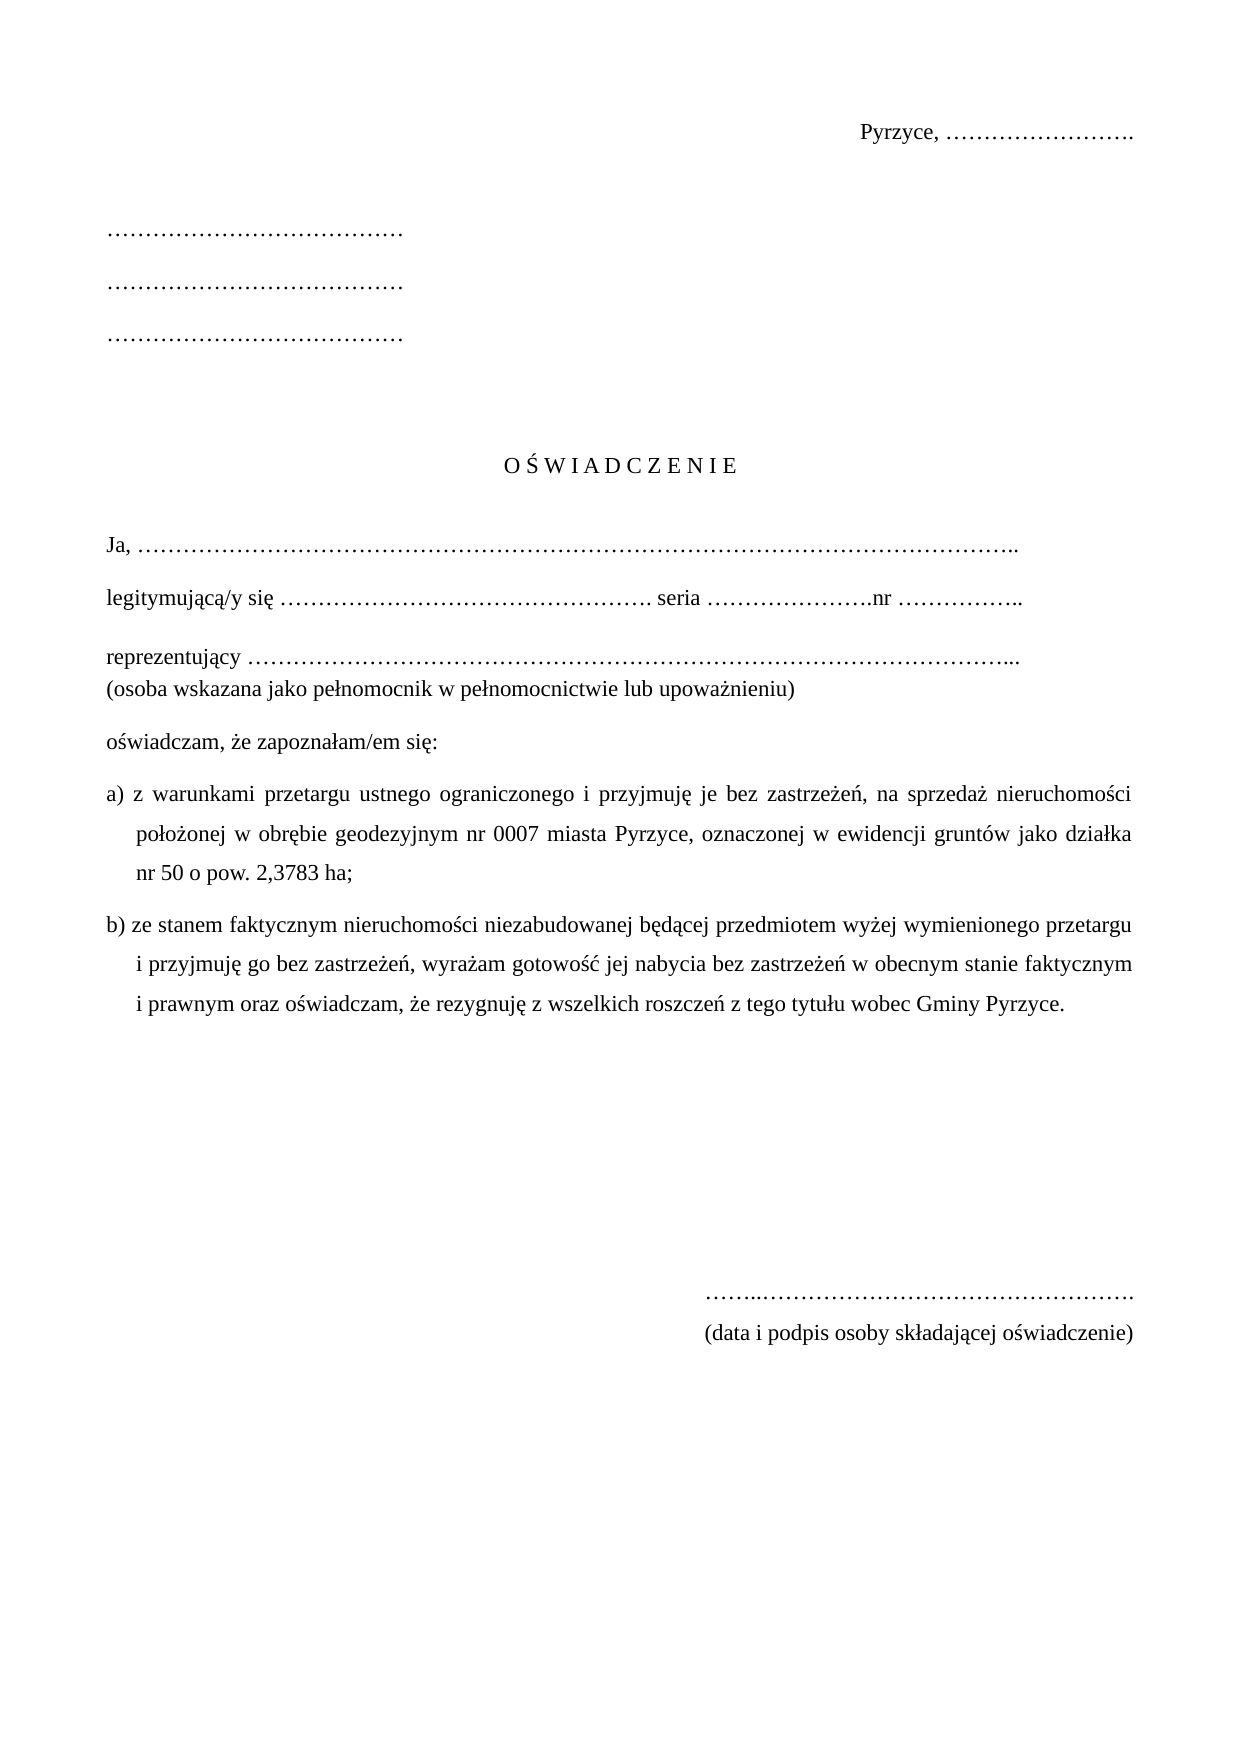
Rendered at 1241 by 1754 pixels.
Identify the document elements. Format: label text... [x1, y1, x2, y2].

text b) ze stanem faktycznym nieruchomości niezabudowanej będącej przedmiotem wyżej wymienionego przetargu i przyjmuję go bez zastrzeżeń, wyrażam gotowość jej nabycia bez zastrzeżeń w obecnym stanie faktycznym i prawnym oraz oświadczam, że rezygnuję z wszelkich roszczeń z tego tytułu wobec Gminy Pyrzyce. [106, 911, 1134, 1016]
text a) z warunkami przetargu ustnego ograniczonego i przyjmuję je bez zastrzeżeń, na sprzedaż nieruchomości położonej w obrębie geodezyjnym nr 0007 miasta Pyrzyce, oznaczonej w ewidencji gruntów jako działka nr 50 o pow. 2,3783 ha; [106, 780, 1134, 886]
text ………………………………… [106, 215, 1134, 241]
text (osoba wskazana jako pełnomocnik w pełnomocnictwie lub upoważnieniu) [106, 675, 1134, 701]
text oświadczam, że zapoznałam/em się: [106, 728, 1134, 754]
text ………………………………… [106, 268, 1134, 294]
text O Ś W I A D C Z E N I E [106, 452, 1134, 479]
text legitymującą/y się …………………………………………. seria ………………….nr …………….. [106, 584, 1134, 610]
text ………………………………… [106, 321, 1134, 347]
text reprezentujący ………………………………………………………………………………………... [106, 643, 1134, 669]
text (data i podpis osoby składającej oświadczenie) [106, 1319, 1134, 1345]
text Ja, …………………………………………………………………………………………………….. [106, 531, 1134, 558]
text Pyrzyce, ……………………. [106, 118, 1134, 144]
text ……..…………………………………………. [106, 1278, 1134, 1304]
